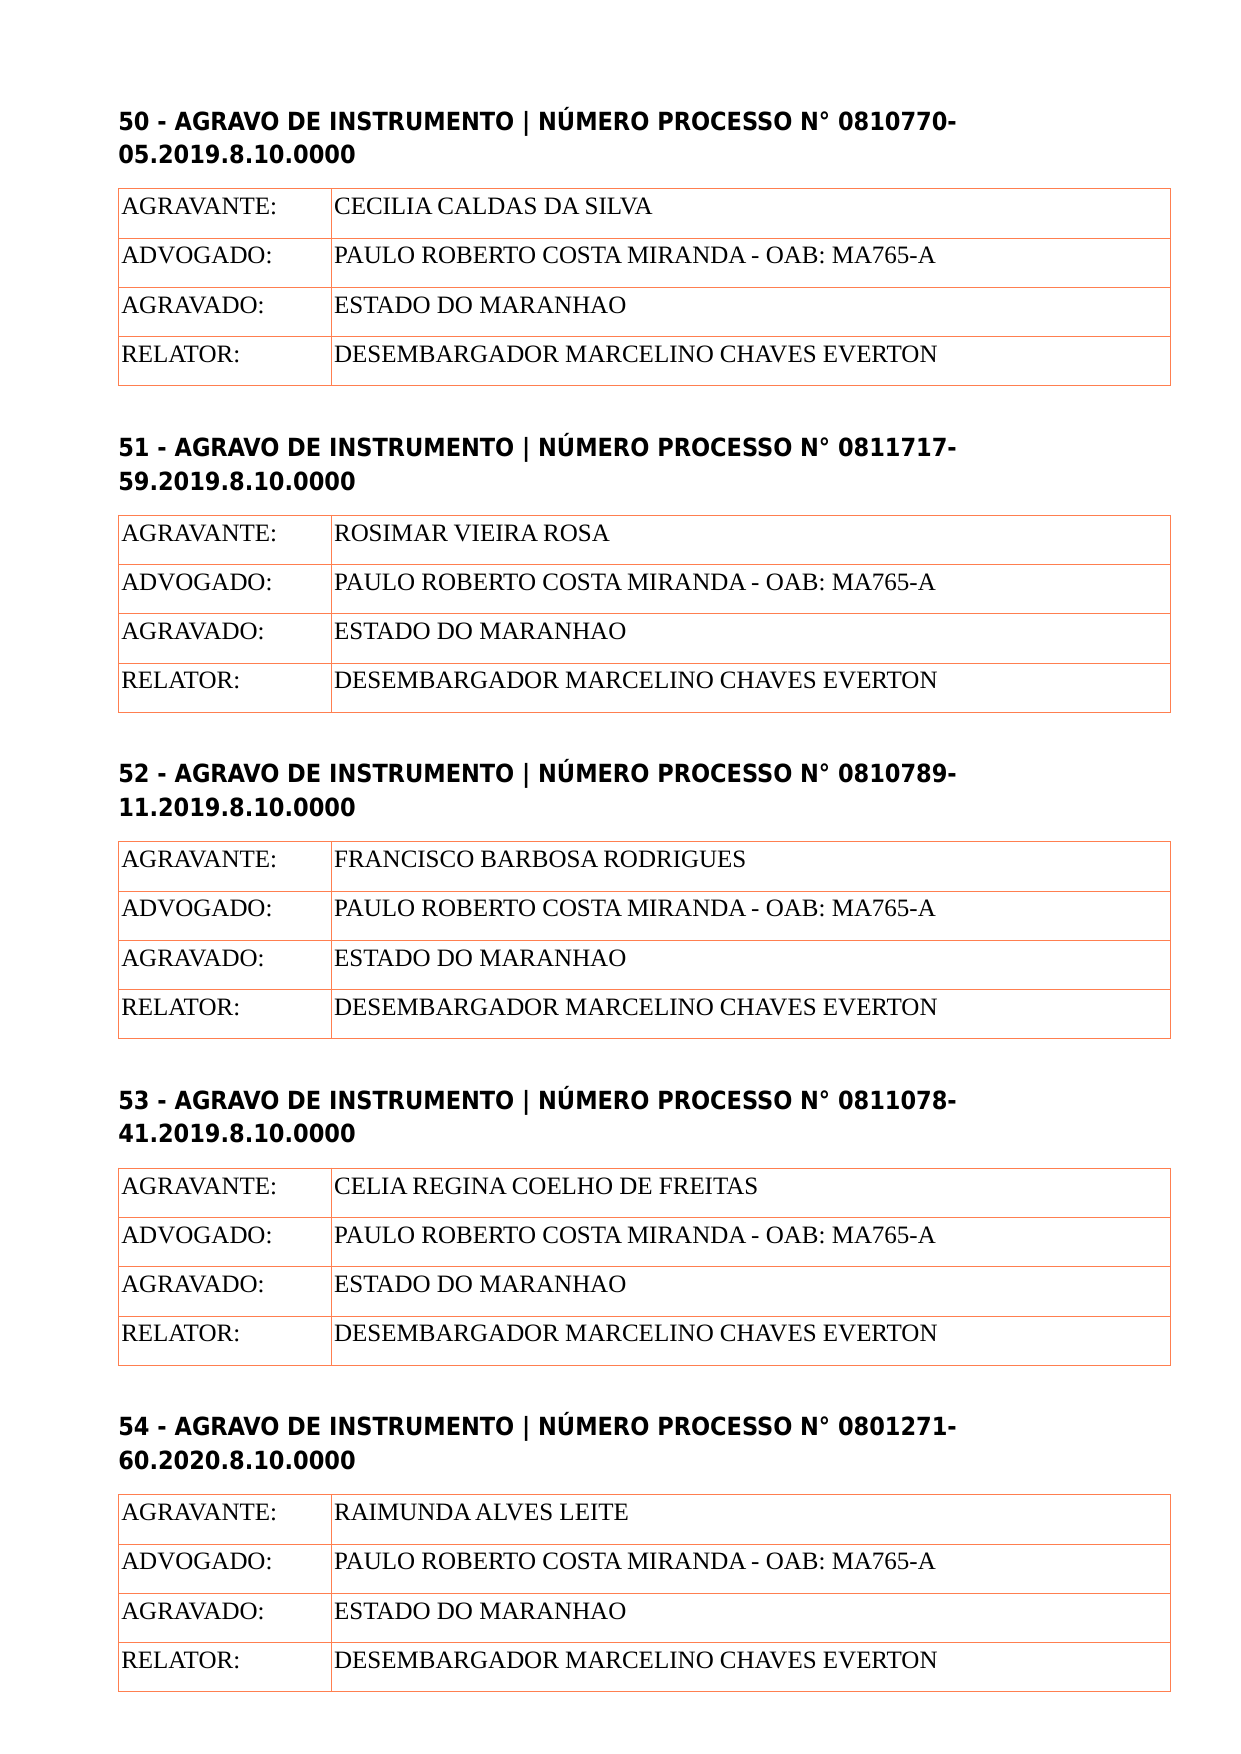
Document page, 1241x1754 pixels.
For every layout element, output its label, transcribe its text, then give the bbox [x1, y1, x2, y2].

table_cell RELATOR: [119, 1317, 331, 1365]
table_cell ADVOGADO: [119, 565, 331, 613]
table_cell ADVOGADO: [119, 1218, 331, 1266]
table_cell RELATOR: [119, 1643, 331, 1691]
table_cell AGRAVADO: [119, 1267, 331, 1316]
table_header AGRAVANTE: [119, 1169, 331, 1217]
table_cell ADVOGADO: [119, 1545, 331, 1593]
table_cell ADVOGADO: [119, 892, 331, 940]
table_cell RELATOR: [119, 990, 331, 1038]
table_cell AGRAVADO: [119, 941, 331, 989]
table_cell ESTADO DO MARANHAO [332, 941, 1170, 989]
table_cell ESTADO DO MARANHAO [332, 614, 1170, 663]
table_cell PAULO ROBERTO COSTA MIRANDA - OAB: MA765-A [332, 239, 1170, 287]
table_cell RELATOR: [119, 664, 331, 712]
table_header CELIA REGINA COELHO DE FREITAS [332, 1169, 1170, 1217]
table_cell DESEMBARGADOR MARCELINO CHAVES EVERTON [332, 337, 1170, 385]
table_cell AGRAVADO: [119, 614, 331, 663]
text 52 - AGRAVO DE INSTRUMENTO | NÚMERO PROCESSO N° 0810789-11.2019.8.10.0000 [118, 759, 1181, 822]
table_header AGRAVANTE: [119, 842, 331, 891]
table_header AGRAVANTE: [119, 516, 331, 564]
text 53 - AGRAVO DE INSTRUMENTO | NÚMERO PROCESSO N° 0811078-41.2019.8.10.0000 [118, 1086, 1181, 1149]
table_header AGRAVANTE: [119, 189, 331, 238]
table_cell PAULO ROBERTO COSTA MIRANDA - OAB: MA765-A [332, 1218, 1170, 1266]
table_cell DESEMBARGADOR MARCELINO CHAVES EVERTON [332, 990, 1170, 1038]
table_cell ESTADO DO MARANHAO [332, 1594, 1170, 1642]
table_cell PAULO ROBERTO COSTA MIRANDA - OAB: MA765-A [332, 892, 1170, 940]
table_cell PAULO ROBERTO COSTA MIRANDA - OAB: MA765-A [332, 1545, 1170, 1593]
table_header AGRAVANTE: [119, 1495, 331, 1543]
table_header RAIMUNDA ALVES LEITE [332, 1495, 1170, 1543]
text 51 - AGRAVO DE INSTRUMENTO | NÚMERO PROCESSO N° 0811717-59.2019.8.10.0000 [118, 433, 1181, 496]
table_header ROSIMAR VIEIRA ROSA [332, 516, 1170, 564]
text 50 - AGRAVO DE INSTRUMENTO | NÚMERO PROCESSO N° 0810770-05.2019.8.10.0000 [118, 107, 1181, 169]
table_cell PAULO ROBERTO COSTA MIRANDA - OAB: MA765-A [332, 565, 1170, 613]
table_cell ADVOGADO: [119, 239, 331, 287]
table_cell ESTADO DO MARANHAO [332, 1267, 1170, 1316]
table_cell AGRAVADO: [119, 288, 331, 336]
table_header FRANCISCO BARBOSA RODRIGUES [332, 842, 1170, 891]
table_header CECILIA CALDAS DA SILVA [332, 189, 1170, 238]
table_cell AGRAVADO: [119, 1594, 331, 1642]
table_cell ESTADO DO MARANHAO [332, 288, 1170, 336]
table_cell DESEMBARGADOR MARCELINO CHAVES EVERTON [332, 664, 1170, 712]
text 54 - AGRAVO DE INSTRUMENTO | NÚMERO PROCESSO N° 0801271-60.2020.8.10.0000 [118, 1412, 1181, 1475]
table_cell RELATOR: [119, 337, 331, 385]
table_cell DESEMBARGADOR MARCELINO CHAVES EVERTON [332, 1643, 1170, 1691]
table_cell DESEMBARGADOR MARCELINO CHAVES EVERTON [332, 1317, 1170, 1365]
